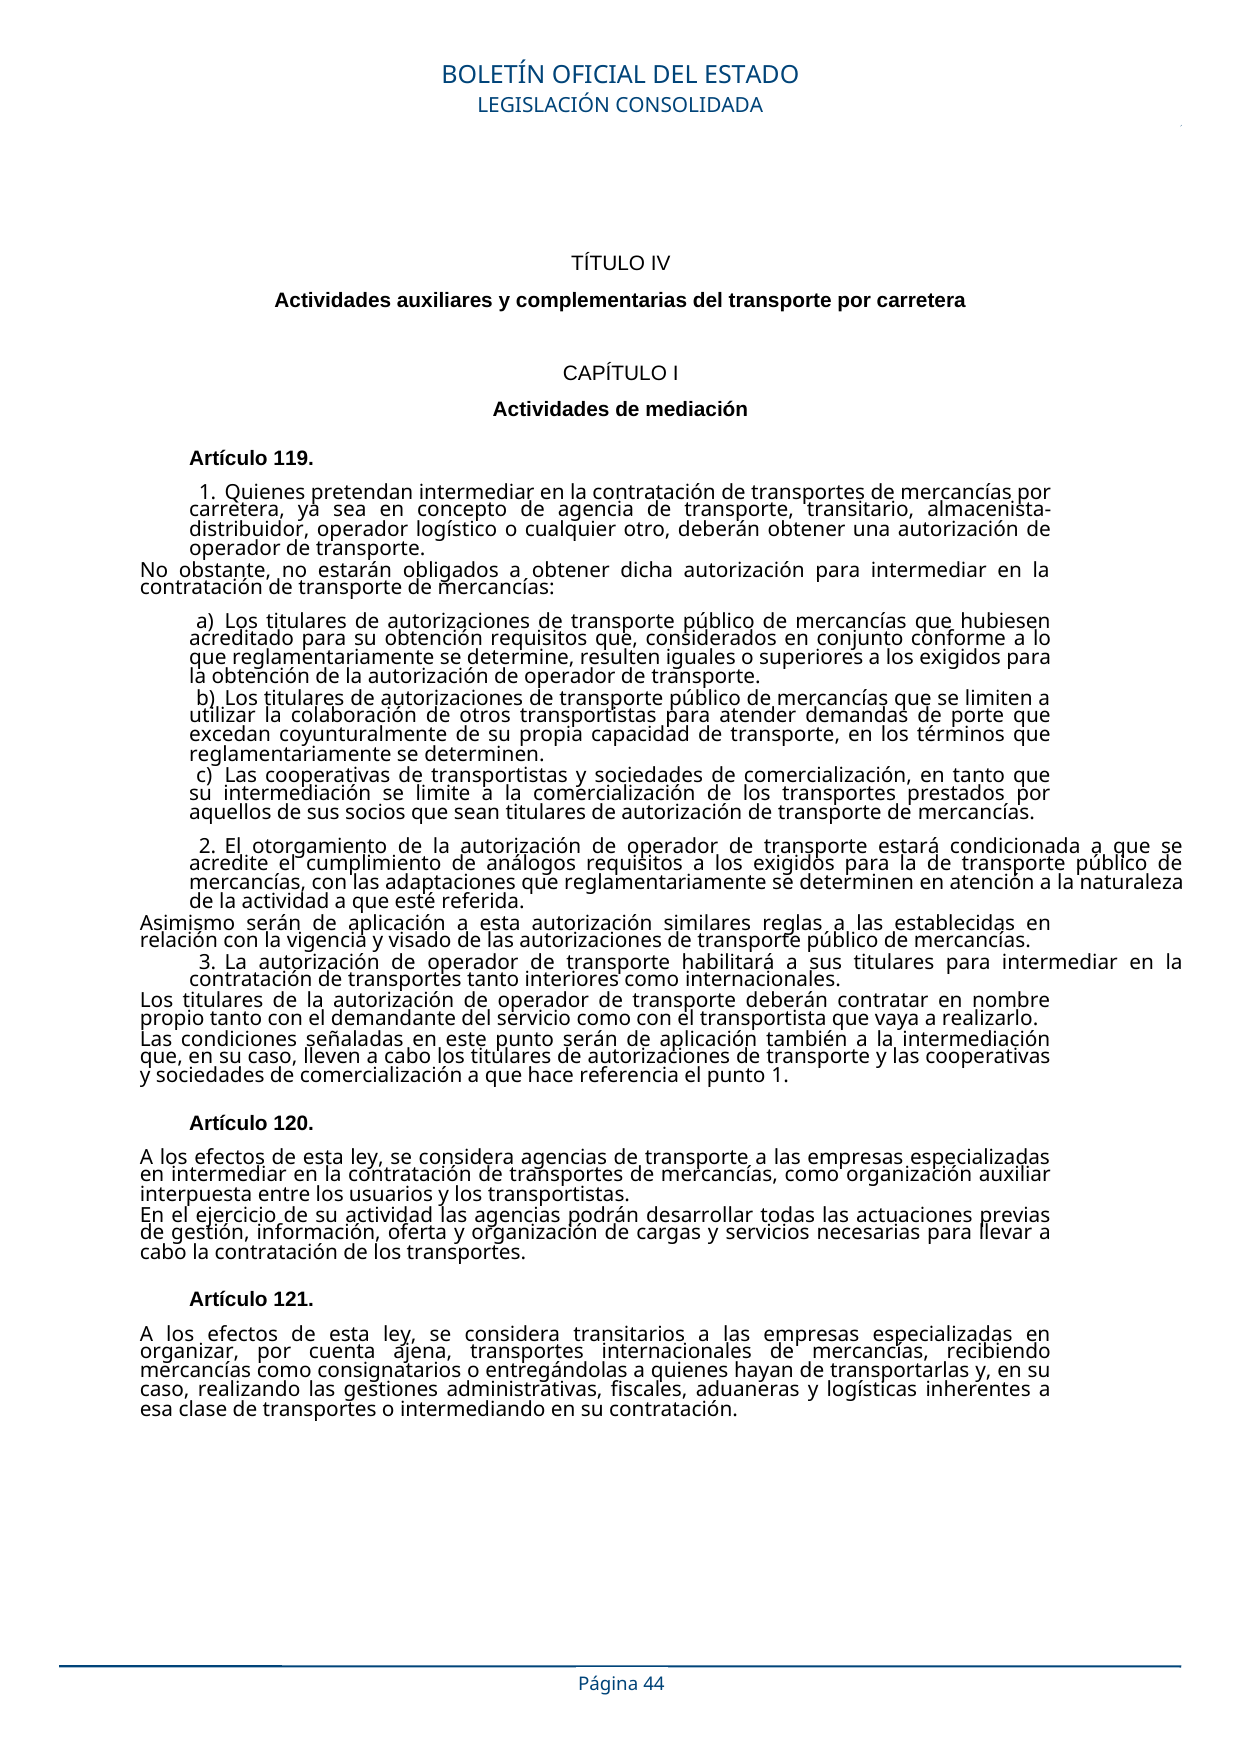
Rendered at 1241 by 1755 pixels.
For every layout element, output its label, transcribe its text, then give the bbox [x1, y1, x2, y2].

text En el ejercicio de su actividad las agencias podrán desarrollar todas las actuaciones previas de gestión, información, oferta y organización de cargas y servicios necesarias para llevar a cabo la contratación de los transportes. [139, 1207, 1052, 1265]
subtitle Actividades auxiliares y complementarias del transporte por carretera [229, 288, 1012, 312]
list Los titulares de autorizaciones de transporte público de mercancías que se limiten a utilizar la colaboración de otros transportistas para atender demandas de porte que excedan coyunturalmente de su propia capacidad de transporte, en los términos que reglamentariamente se determinen. [160, 690, 1052, 767]
list El otorgamiento de la autorización de operador de transporte estará condicionada a que se acredite el cumplimiento de análogos requisitos a los exigidos para la de transporte público de mercancías, con las adaptaciones que reglamentariamente se determinen en atención a la naturaleza de la actividad a que esté referida. [163, 838, 1184, 915]
list La autorización de operador de transporte habilitará a sus titulares para intermediar en la contratación de transportes tanto interiores como internacionales. [163, 954, 1184, 992]
text Las condiciones señaladas en este punto serán de aplicación también a la intermediación que, en su caso, lleven a cabo los titulares de autorizaciones de transporte y las cooperativas y sociedades de comercialización a que hace referencia el punto 1. [139, 1031, 1052, 1089]
text CAPÍTULO I [386, 360, 855, 384]
text Artículo 119. [189, 446, 1184, 470]
subtitle Actividades de mediación [386, 397, 855, 421]
list Los titulares de autorizaciones de transporte público de mercancías que hubiesen acreditado para su obtención requisitos que, considerados en conjunto conforme a lo que reglamentariamente se determine, resulten iguales o superiores a los exigidos para la obtención de la autorización de operador de transporte. [160, 613, 1052, 690]
subtitle Artículo 121. [189, 1287, 1184, 1311]
list Las cooperativas de transportistas y sociedades de comercialización, en tanto que su intermediación se limite a la comercialización de los transportes prestados por aquellos de sus socios que sean titulares de autorización de transporte de mercancías. [160, 767, 1052, 825]
text No obstante, no estarán obligados a obtener dicha autorización para intermediar en la contratación de transporte de mercancías: [139, 562, 1052, 600]
list Quienes pretendan intermediar en la contratación de transportes de mercancías por carretera, ya sea en concepto de agencia de transporte, transitario, almacenista-distribuidor, operador logístico o cualquier otro, deberán obtener una autorización de operador de transporte. [163, 484, 1052, 562]
subtitle Artículo 120. [189, 1111, 1184, 1134]
text Asimismo serán de aplicación a esta autorización similares reglas a las establecidas en relación con la vigencia y visado de las autorizaciones de transporte público de mercancías. [139, 915, 1052, 954]
text Los titulares de la autorización de operador de transporte deberán contratar en nombre propio tanto con el demandante del servicio como con el transportista que vaya a realizarlo. [139, 992, 1052, 1031]
text A los efectos de esta ley, se considera agencias de transporte a las empresas especializadas en intermediar en la contratación de transportes de mercancías, como organización auxiliar interpuesta entre los usuarios y los transportistas. [139, 1149, 1052, 1207]
text A los efectos de esta ley, se considera transitarios a las empresas especializadas en organizar, por cuenta ajena, transportes internacionales de mercancías, recibiendo mercancías como consignatarios o entregándolas a quienes hayan de transportarlas y, en su caso, realizando las gestiones administrativas, fiscales, aduaneras y logísticas inherentes a esa clase de transportes o intermediando en su contratación. [139, 1326, 1052, 1422]
text TÍTULO IV [386, 251, 855, 275]
